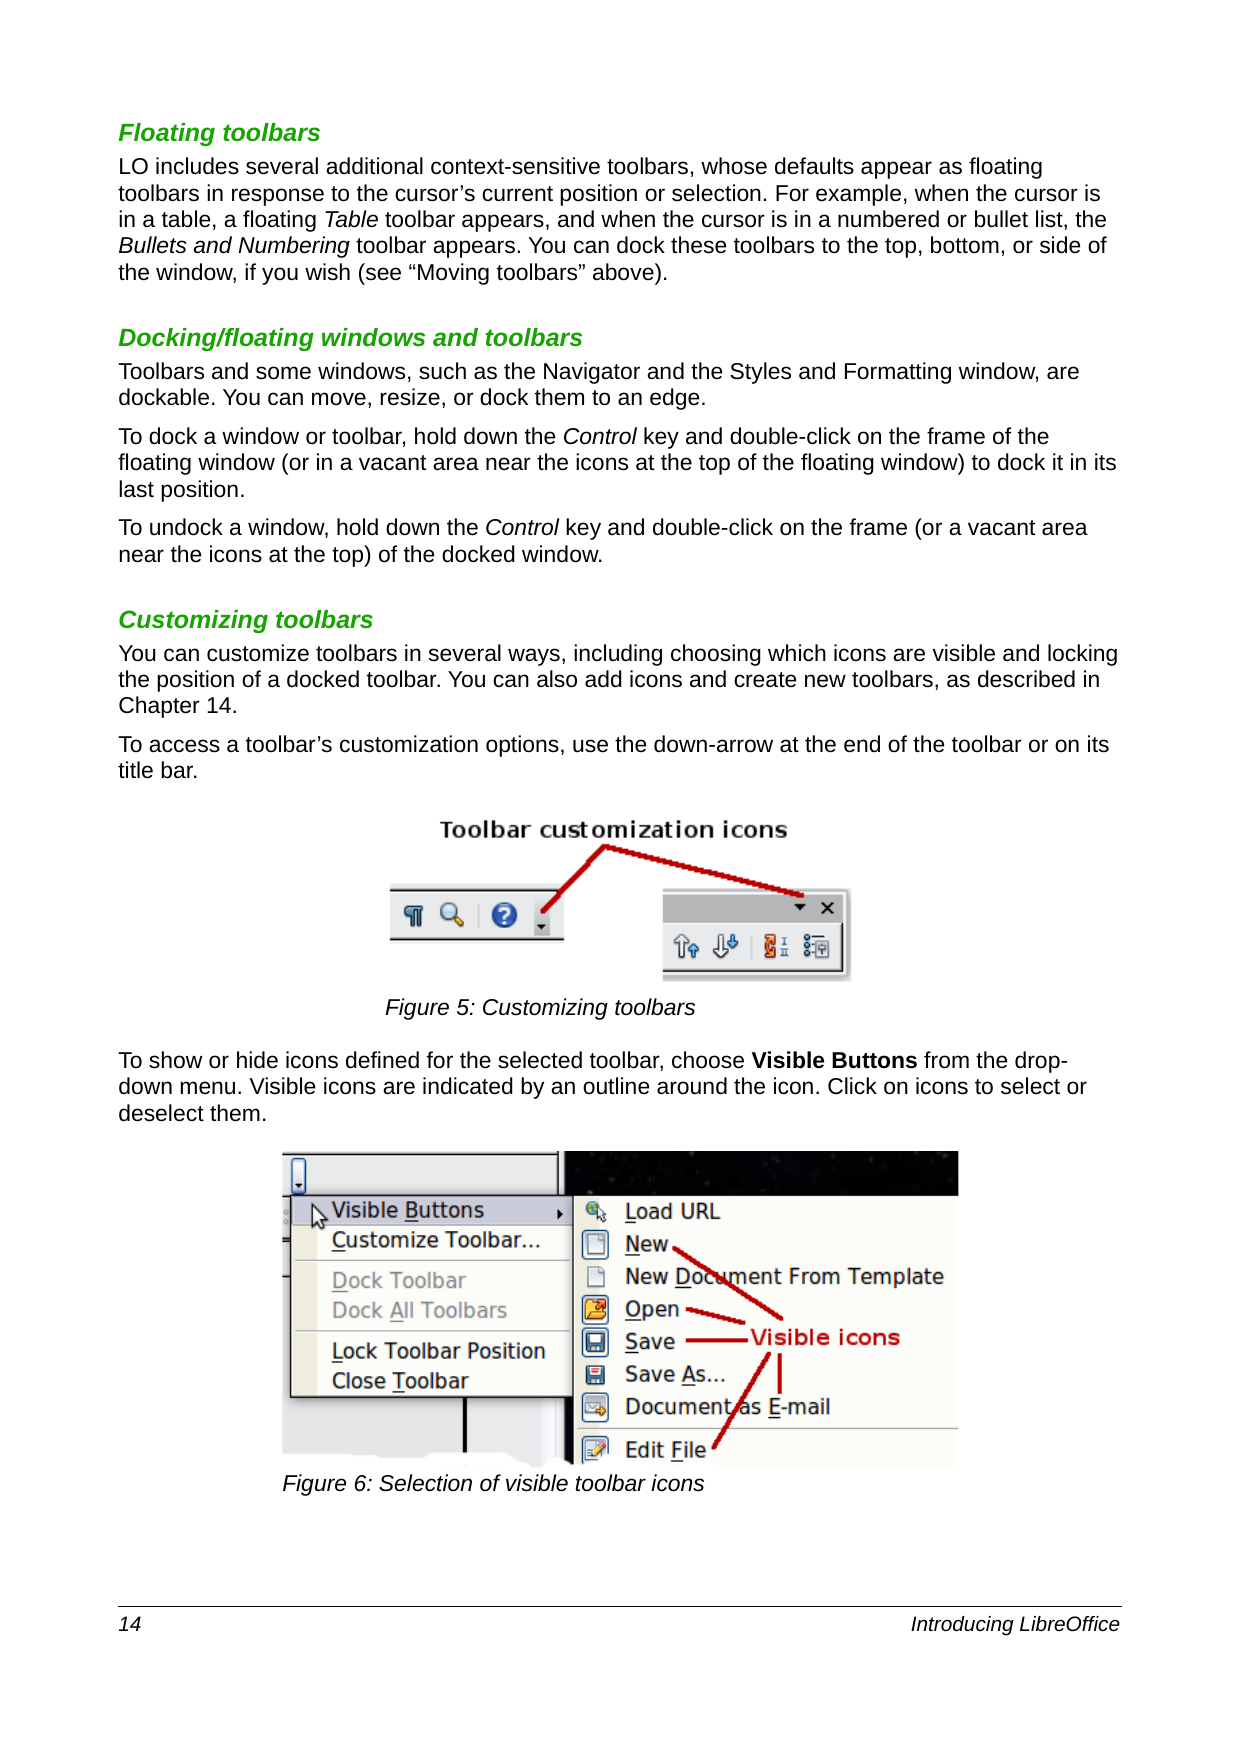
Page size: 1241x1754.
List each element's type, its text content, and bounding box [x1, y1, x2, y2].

text Figure 5: Customizing toolbars [385, 994, 856, 1020]
text To dock a window or toolbar, hold down the Control key and double-click on the frame of the floating window (or in a vacant area near the icons at the top of the floating window) to dock it in its last position. [118, 423, 1122, 502]
text Figure 6: Selection of visible toolbar icons [282, 1470, 958, 1496]
text You can customize toolbars in several ways, including choosing which icons are visible and locking the position of a docked toolbar. You can also add icons and create new toolbars, as described in Chapter 14. [118, 639, 1122, 719]
subtitle Floating toolbars [118, 118, 1122, 147]
subtitle Docking/floating windows and toolbars [118, 323, 1122, 351]
picture [282, 1151, 959, 1470]
text To show or hide icons defined for the selected toolbar, choose Visible Buttons from the drop-down menu. Visible icons are indicated by an outline around the icon. Click on icons to select or deselect them. [118, 1047, 1122, 1126]
text To undock a window, hold down the Control key and double-click on the frame (or a vacant area near the icons at the top) of the docked window. [118, 514, 1122, 567]
picture [384, 808, 856, 988]
text To access a toolbar’s customization options, use the down-arrow at the end of the toolbar or on its title bar. [118, 731, 1122, 784]
text LO includes several additional context-sensitive toolbars, whose defaults appear as floating toolbars in response to the cursor’s current position or selection. For example, when the cursor is in a table, a floating Table toolbar appears, and when the cursor is in a numbered or bullet list, the Bullets and Numbering toolbar appears. You can dock these toolbars to the top, bottom, or side of the window, if you wish (see “Moving toolbars” above). [118, 153, 1122, 285]
subtitle Customizing toolbars [118, 604, 1122, 633]
text Toolbars and some windows, such as the Navigator and the Styles and Formatting window, are dockable. You can move, resize, or dock them to an edge. [118, 358, 1122, 410]
